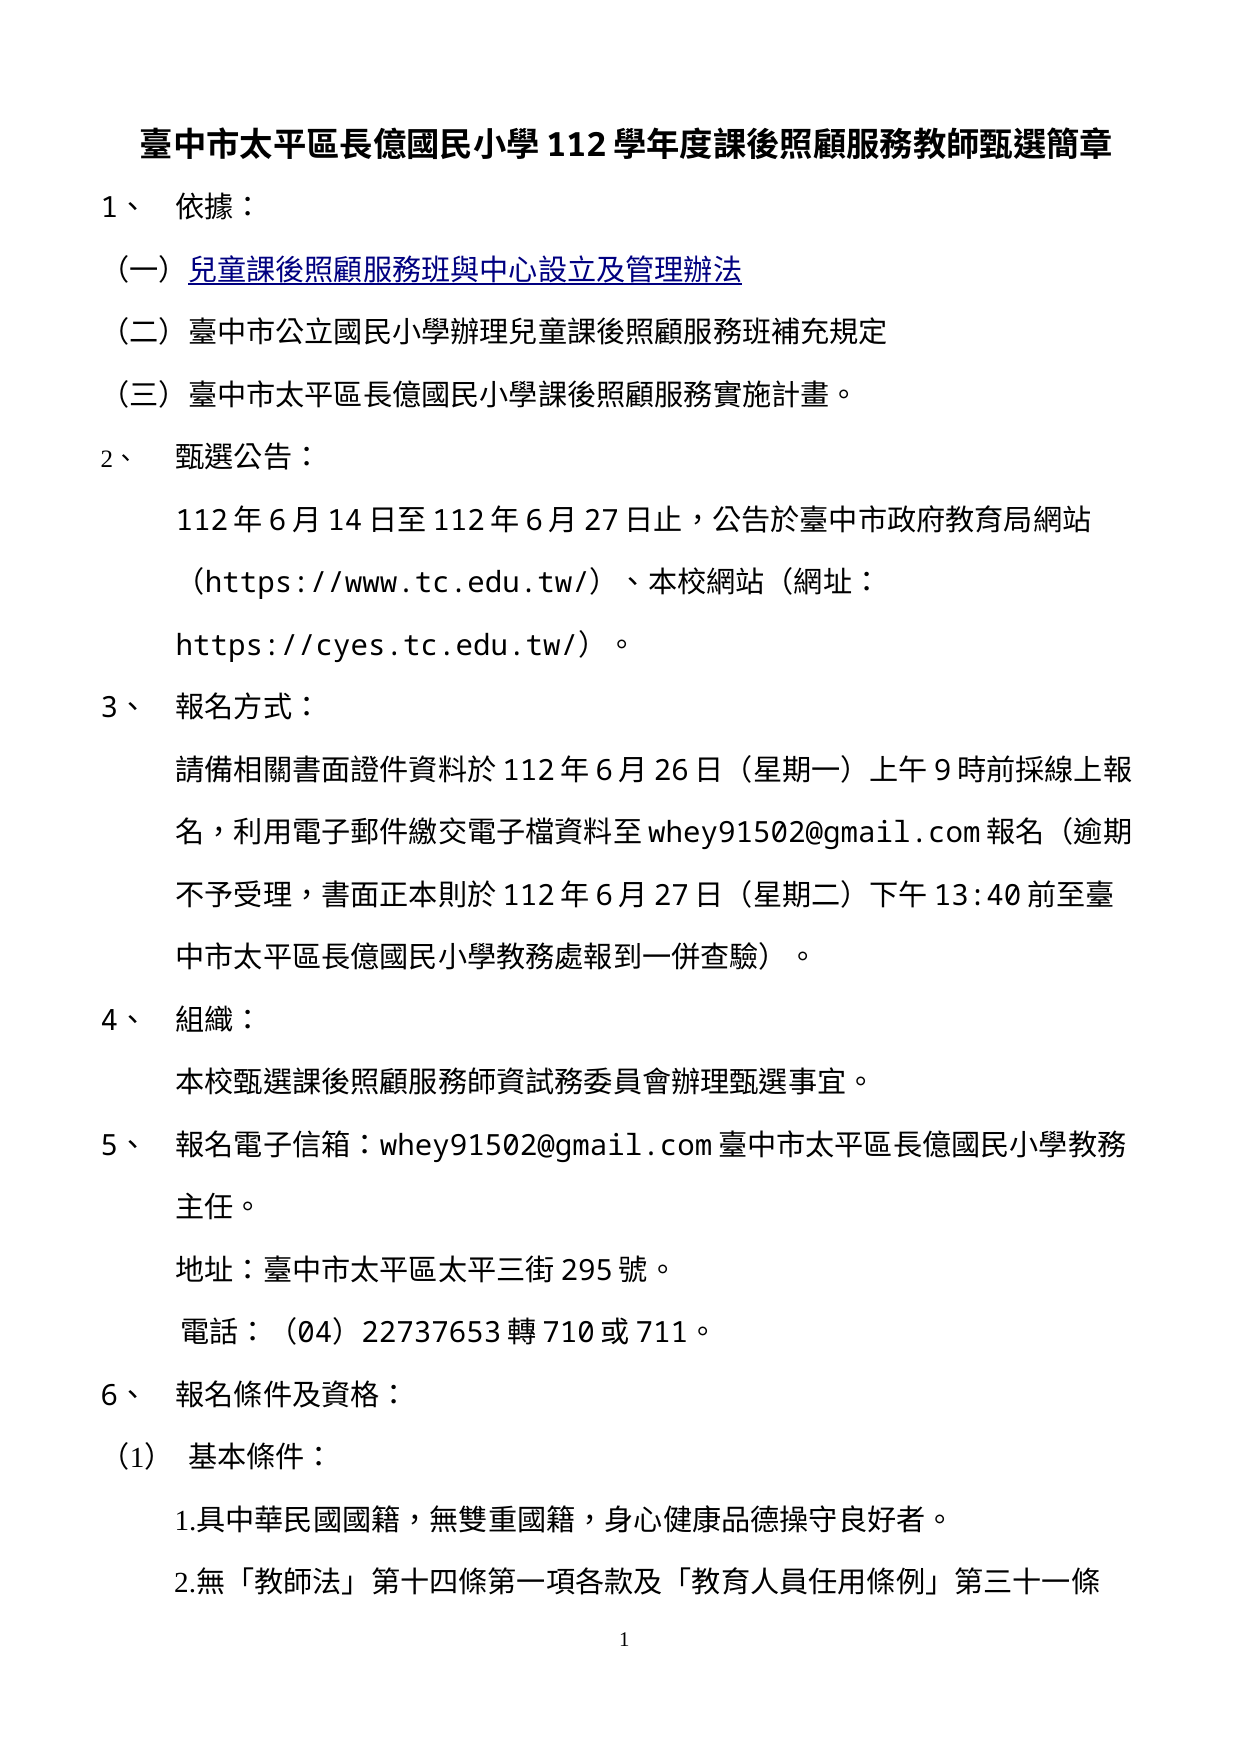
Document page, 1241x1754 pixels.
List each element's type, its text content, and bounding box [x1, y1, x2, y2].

list 報名電子信箱：whey91502@gmail.com臺中市太平區長億國民小學教務主任。 [100, 1101, 1140, 1226]
text 電話：（04）22737653轉710或711。 [100, 1288, 1140, 1351]
text 112年6月14日至112年6月27日止，公告於臺中市政府教育局網站（https://www.tc.edu.tw/）、本校網站（網址： https://cyes.tc.edu.tw/）。 [175, 476, 1140, 663]
text （一）兒童課後照顧服務班與中心設立及管理辦法 [100, 226, 1140, 288]
list 報名方式： [100, 663, 1140, 726]
list 基本條件： [100, 1413, 1140, 1476]
text 本校甄選課後照顧服務師資試務委員會辦理甄選事宜。 [175, 1038, 1140, 1101]
text （二）臺中市公立國民小學辦理兒童課後照顧服務班補充規定 [100, 288, 1140, 351]
text 臺中市太平區長億國民小學112學年度課後照顧服務教師甄選簡章 [100, 101, 1152, 163]
list 甄選公告： [100, 413, 1140, 476]
text 1.具中華民國國籍，無雙重國籍，身心健康品德操守良好者。 [174, 1476, 1140, 1538]
list 依據： [100, 163, 1140, 226]
text （三）臺中市太平區長億國民小學課後照顧服務實施計畫。 [100, 351, 1140, 413]
text 地址：臺中市太平區太平三街295號。 [175, 1226, 1140, 1288]
text 請備相關書面證件資料於112年6月26日（星期一）上午9時前採線上報名，利用電子郵件繳交電子檔資料至whey91502@gmail.com報名（逾期不予受理，書面正本則於112年6月27日（星期二）下午13:40前至臺中市太平區長億國民小學教務處報到一併查驗）。 [175, 726, 1140, 976]
list 報名條件及資格： [100, 1351, 1140, 1413]
list 組織： [100, 976, 1140, 1038]
text 2.無「教師法」第十四條第一項各款及「教育人員任用條例」第三十一條 [174, 1538, 1140, 1601]
